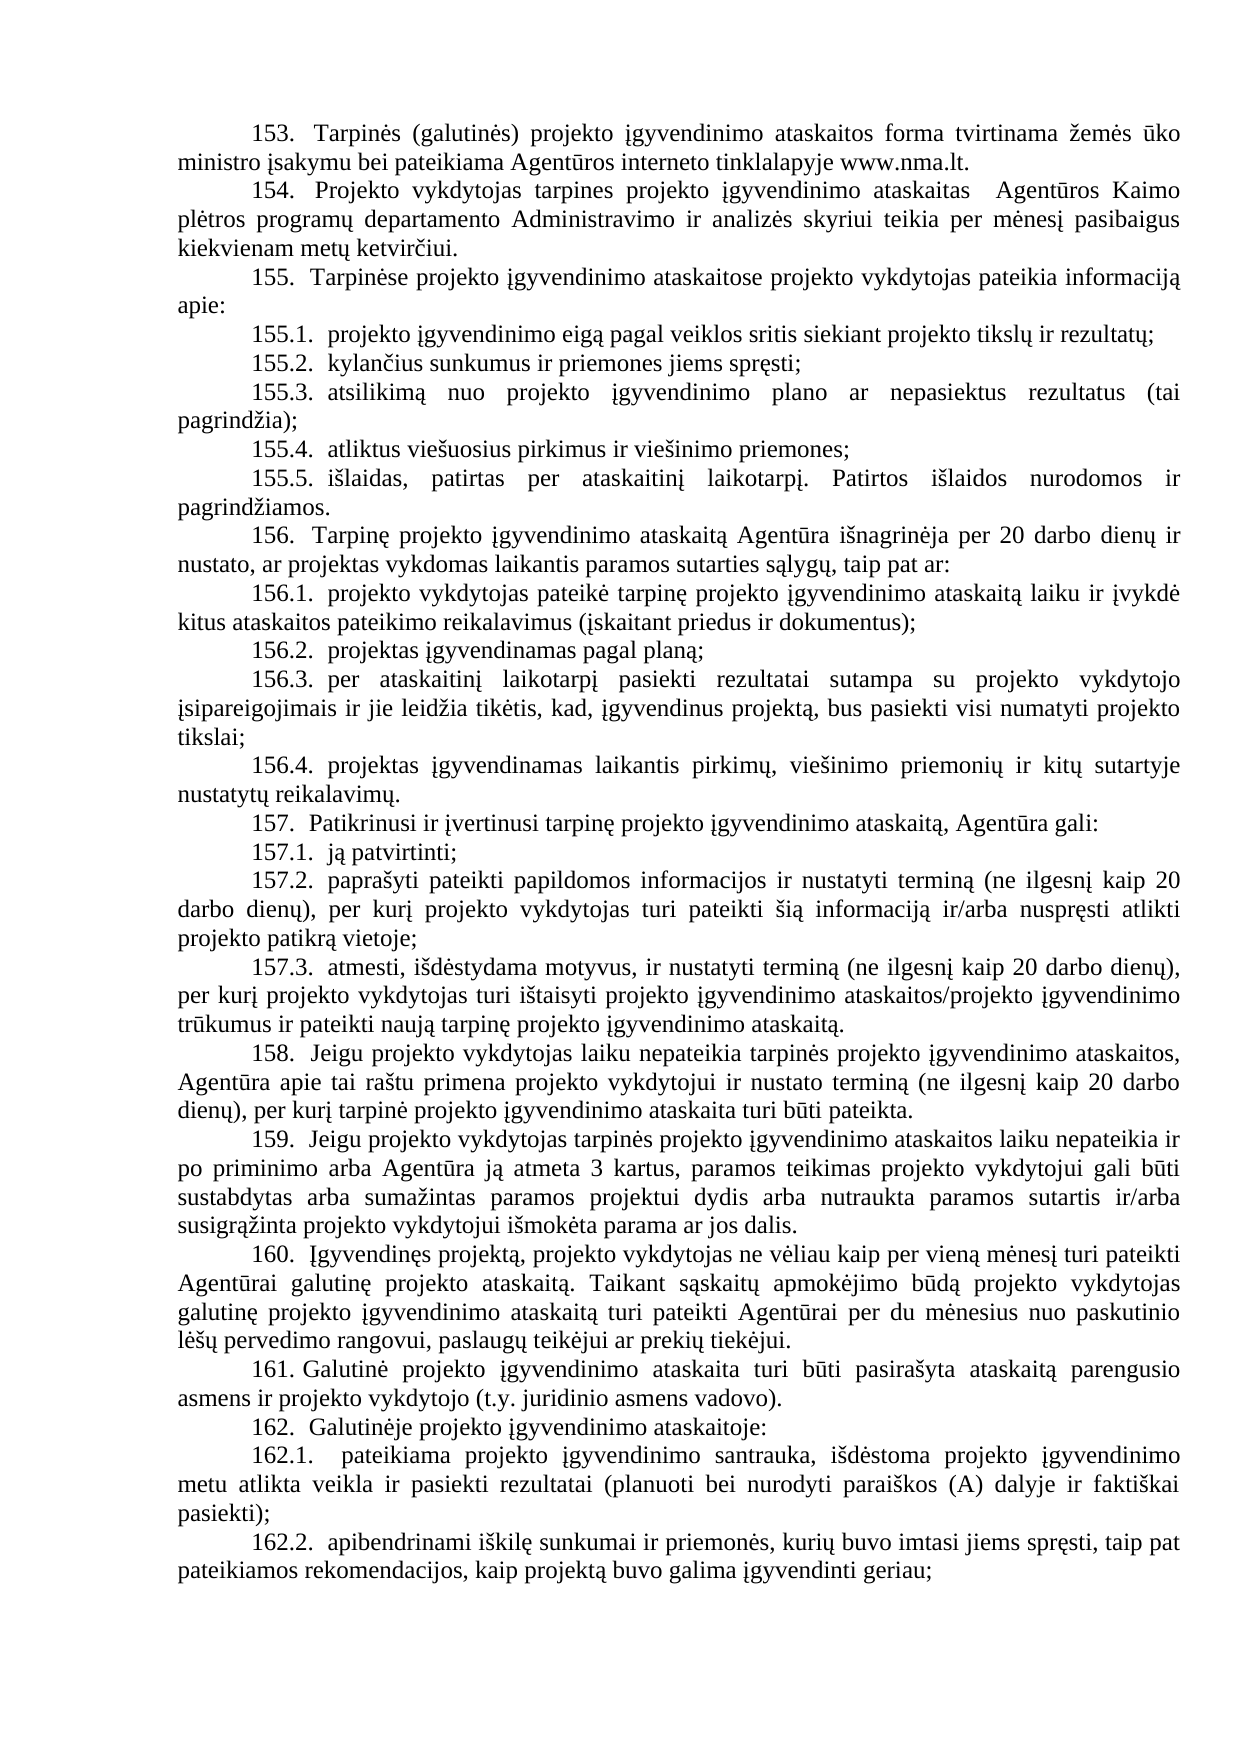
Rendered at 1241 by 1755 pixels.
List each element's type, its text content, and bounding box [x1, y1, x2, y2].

text 156. Tarpinę projekto įgyvendinimo ataskaitą Agentūra išnagrinėja per 20 darbo dienų ir nustato, ar projektas vykdomas laikantis paramos sutarties sąlygų, taip pat ar: [177, 521, 1181, 578]
text 155.3. atsilikimą nuo projekto įgyvendinimo plano ar nepasiektus rezultatus (tai pagrindžia); [177, 377, 1181, 434]
text 158. Jeigu projekto vykdytojas laiku nepateikia tarpinės projekto įgyvendinimo ataskaitos, Agentūra apie tai raštu primena projekto vykdytojui ir nustato terminą (ne ilgesnį kaip 20 darbo dienų), per kurį tarpinė projekto įgyvendinimo ataskaita turi būti pateikta. [177, 1038, 1181, 1124]
text 157.1. ją patvirtinti; [177, 837, 1181, 866]
text 162.2. apibendrinami iškilę sunkumai ir priemonės, kurių buvo imtasi jiems spręsti, taip pat pateikiamos rekomendacijos, kaip projektą buvo galima įgyvendinti geriau; [177, 1527, 1181, 1584]
text 157.3. atmesti, išdėstydama motyvus, ir nustatyti terminą (ne ilgesnį kaip 20 darbo dienų), per kurį projekto vykdytojas turi ištaisyti projekto įgyvendinimo ataskaitos/projekto įgyvendinimo trūkumus ir pateikti naują tarpinę projekto įgyvendinimo ataskaitą. [177, 952, 1181, 1038]
text 155.2. kylančius sunkumus ir priemones jiems spręsti; [177, 348, 1181, 377]
text 162. Galutinėje projekto įgyvendinimo ataskaitoje: [177, 1412, 1181, 1441]
text 156.3. per ataskaitinį laikotarpį pasiekti rezultatai sutampa su projekto vykdytojo įsipareigojimais ir jie leidžia tikėtis, kad, įgyvendinus projektą, bus pasiekti visi numatyti projekto tikslai; [177, 664, 1181, 751]
text 155.1. projekto įgyvendinimo eigą pagal veiklos sritis siekiant projekto tikslų ir rezultatų; [177, 319, 1181, 348]
text 156.4. projektas įgyvendinamas laikantis pirkimų, viešinimo priemonių ir kitų sutartyje nustatytų reikalavimų. [177, 751, 1181, 808]
text 159. Jeigu projekto vykdytojas tarpinės projekto įgyvendinimo ataskaitos laiku nepateikia ir po priminimo arba Agentūra ją atmeta 3 kartus, paramos teikimas projekto vykdytojui gali būti sustabdytas arba sumažintas paramos projektui dydis arba nutraukta paramos sutartis ir/arba susigrąžinta projekto vykdytojui išmokėta parama ar jos dalis. [177, 1124, 1181, 1239]
text 155.4. atliktus viešuosius pirkimus ir viešinimo priemones; [177, 434, 1181, 463]
text 156.1. projekto vykdytojas pateikė tarpinę projekto įgyvendinimo ataskaitą laiku ir įvykdė kitus ataskaitos pateikimo reikalavimus (įskaitant priedus ir dokumentus); [177, 578, 1181, 636]
text 157. Patikrinusi ir įvertinusi tarpinę projekto įgyvendinimo ataskaitą, Agentūra gali: [177, 808, 1181, 837]
text 162.1. pateikiama projekto įgyvendinimo santrauka, išdėstoma projekto įgyvendinimo metu atlikta veikla ir pasiekti rezultatai (planuoti bei nurodyti paraiškos (A) dalyje ir faktiškai pasiekti); [177, 1441, 1181, 1527]
text 154. Projekto vykdytojas tarpines projekto įgyvendinimo ataskaitas Agentūros Kaimo plėtros programų departamento Administravimo ir analizės skyriui teikia per mėnesį pasibaigus kiekvienam metų ketvirčiui. [177, 176, 1181, 262]
text 155.5. išlaidas, patirtas per ataskaitinį laikotarpį. Patirtos išlaidos nurodomos ir pagrindžiamos. [177, 463, 1181, 521]
text 160. Įgyvendinęs projektą, projekto vykdytojas ne vėliau kaip per vieną mėnesį turi pateikti Agentūrai galutinę projekto ataskaitą. Taikant sąskaitų apmokėjimo būdą projekto vykdytojas galutinę projekto įgyvendinimo ataskaitą turi pateikti Agentūrai per du mėnesius nuo paskutinio lėšų pervedimo rangovui, paslaugų teikėjui ar prekių tiekėjui. [177, 1239, 1181, 1354]
text 155. Tarpinėse projekto įgyvendinimo ataskaitose projekto vykdytojas pateikia informaciją apie: [177, 262, 1181, 319]
text 153. Tarpinės (galutinės) projekto įgyvendinimo ataskaitos forma tvirtinama žemės ūko ministro įsakymu bei pateikiama Agentūros interneto tinklalapyje www.nma.lt. [177, 118, 1181, 176]
text 157.2. paprašyti pateikti papildomos informacijos ir nustatyti terminą (ne ilgesnį kaip 20 darbo dienų), per kurį projekto vykdytojas turi pateikti šią informaciją ir/arba nuspręsti atlikti projekto patikrą vietoje; [177, 866, 1181, 952]
text 156.2. projektas įgyvendinamas pagal planą; [177, 636, 1181, 664]
text 161. Galutinė projekto įgyvendinimo ataskaita turi būti pasirašyta ataskaitą parengusio asmens ir projekto vykdytojo (t.y. juridinio asmens vadovo). [177, 1354, 1181, 1412]
